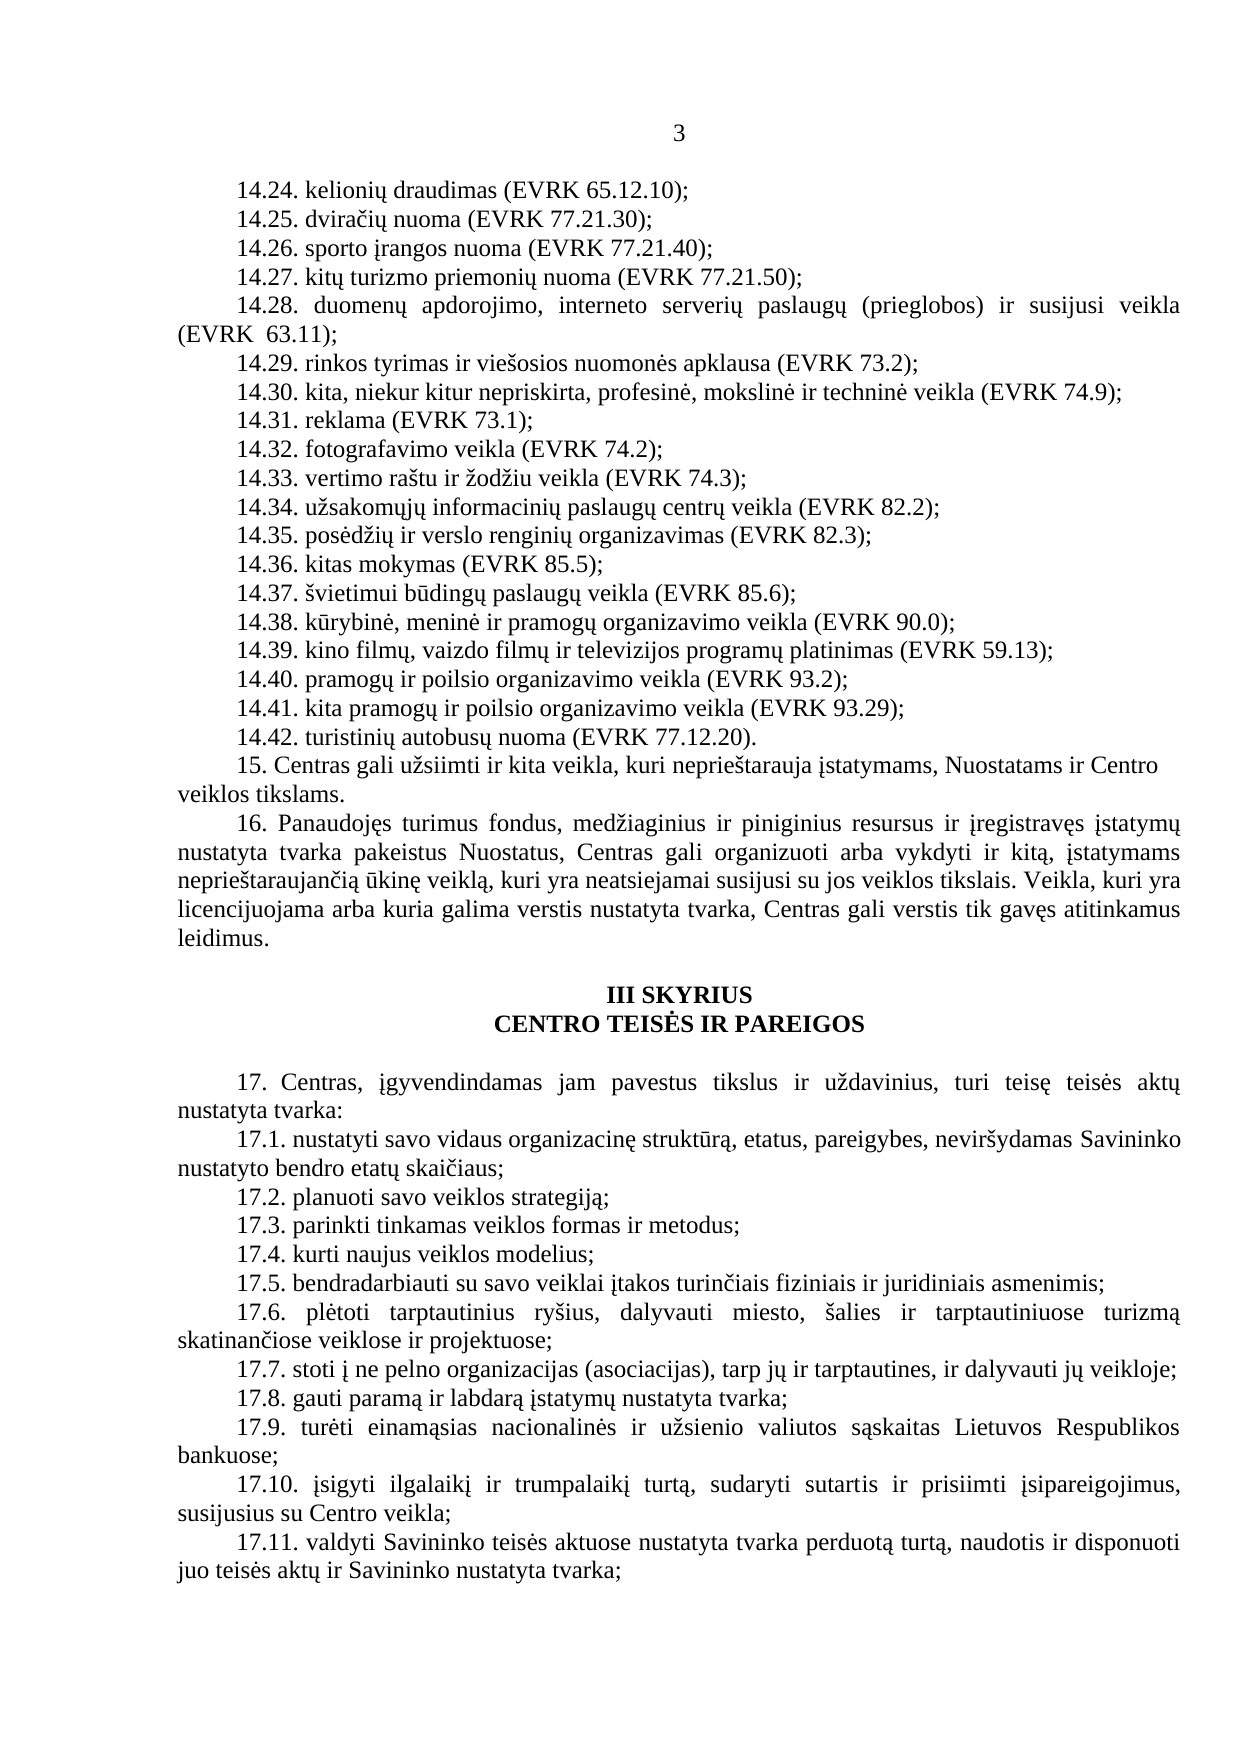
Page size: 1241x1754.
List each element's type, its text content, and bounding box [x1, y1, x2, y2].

text 17.3. parinkti tinkamas veiklos formas ir metodus; [177, 1211, 1181, 1239]
text 14.40. pramogų ir poilsio organizavimo veikla (EVRK 93.2); [177, 664, 1181, 693]
text 14.39. kino filmų, vaizdo filmų ir televizijos programų platinimas (EVRK 59.13); [177, 636, 1181, 664]
text 16. Panaudojęs turimus fondus, medžiaginius ir piniginius resursus ir įregistravęs įstatymų nustatyta tvarka pakeistus Nuostatus, Centras gali organizuoti arba vykdyti ir kitą, įstatymams neprieštaraujančią ūkinę veiklą, kuri yra neatsiejamai susijusi su jos veiklos tikslais. Veikla, kuri yra licencijuojama arba kuria galima verstis nustatyta tvarka, Centras gali verstis tik gavęs atitinkamus leidimus. [177, 808, 1181, 952]
text 14.24. kelionių draudimas (EVRK 65.12.10); [177, 176, 1181, 204]
text 14.42. turistinių autobusų nuoma (EVRK 77.12.20). [177, 722, 1181, 751]
text 14.35. posėdžių ir verslo renginių organizavimas (EVRK 82.3); [177, 521, 1181, 549]
text 14.26. sporto įrangos nuoma (EVRK 77.21.40); [177, 233, 1181, 262]
text 17. Centras, įgyvendindamas jam pavestus tikslus ir uždavinius, turi teisę teisės aktų nustatyta tvarka: [177, 1067, 1181, 1124]
text 17.6. plėtoti tarptautinius ryšius, dalyvauti miesto, šalies ir tarptautiniuose turizmą skatinančiose veiklose ir projektuose; [177, 1297, 1181, 1354]
text 17.11. valdyti Savininko teisės aktuose nustatyta tvarka perduotą turtą, naudotis ir disponuoti juo teisės aktų ir Savininko nustatyta tvarka; [177, 1527, 1181, 1584]
text 14.29. rinkos tyrimas ir viešosios nuomonės apklausa (EVRK 73.2); [177, 348, 1181, 377]
text 17.2. planuoti savo veiklos strategiją; [177, 1182, 1181, 1211]
text 14.27. kitų turizmo priemonių nuoma (EVRK 77.21.50); [177, 262, 1181, 291]
text 14.41. kita pramogų ir poilsio organizavimo veikla (EVRK 93.29); [177, 693, 1181, 722]
text 15. Centras gali užsiimti ir kita veikla, kuri neprieštarauja įstatymams, Nuostatams ir Centro veiklos tikslams. [177, 751, 1181, 808]
text III SKYRIUS [177, 981, 1181, 1009]
text 17.10. įsigyti ilgalaikį ir trumpalaikį turtą, sudaryti sutartis ir prisiimti įsipareigojimus, susijusius su Centro veikla; [177, 1469, 1181, 1527]
text 14.37. švietimui būdingų paslaugų veikla (EVRK 85.6); [177, 578, 1181, 607]
text 14.28. duomenų apdorojimo, interneto serverių paslaugų (prieglobos) ir susijusi veikla (EVRK 63.11); [177, 291, 1181, 348]
text 17.4. kurti naujus veiklos modelius; [177, 1239, 1181, 1268]
text 14.30. kita, niekur kitur nepriskirta, profesinė, mokslinė ir techninė veikla (EVRK 74.9); [177, 377, 1181, 406]
text CENTRO TEISĖS IR PAREIGOS [177, 1009, 1181, 1038]
text 14.31. reklama (EVRK 73.1); [177, 406, 1181, 434]
text 17.7. stoti į ne pelno organizacijas (asociacijas), tarp jų ir tarptautines, ir dalyvauti jų veikloje; [177, 1354, 1181, 1383]
text 14.33. vertimo raštu ir žodžiu veikla (EVRK 74.3); [177, 463, 1181, 492]
text 17.8. gauti paramą ir labdarą įstatymų nustatyta tvarka; [177, 1383, 1181, 1412]
text 14.38. kūrybinė, meninė ir pramogų organizavimo veikla (EVRK 90.0); [177, 607, 1181, 636]
text 17.9. turėti einamąsias nacionalinės ir užsienio valiutos sąskaitas Lietuvos Respublikos bankuose; [177, 1412, 1181, 1469]
text 14.34. užsakomųjų informacinių paslaugų centrų veikla (EVRK 82.2); [177, 492, 1181, 521]
text 17.5. bendradarbiauti su savo veiklai įtakos turinčiais fiziniais ir juridiniais asmenimis; [177, 1268, 1181, 1297]
text 14.36. kitas mokymas (EVRK 85.5); [177, 549, 1181, 578]
text 17.1. nustatyti savo vidaus organizacinę struktūrą, etatus, pareigybes, neviršydamas Savininko nustatyto bendro etatų skaičiaus; [177, 1124, 1181, 1182]
text 14.25. dviračių nuoma (EVRK 77.21.30); [177, 204, 1181, 233]
text 14.32. fotografavimo veikla (EVRK 74.2); [177, 434, 1181, 463]
